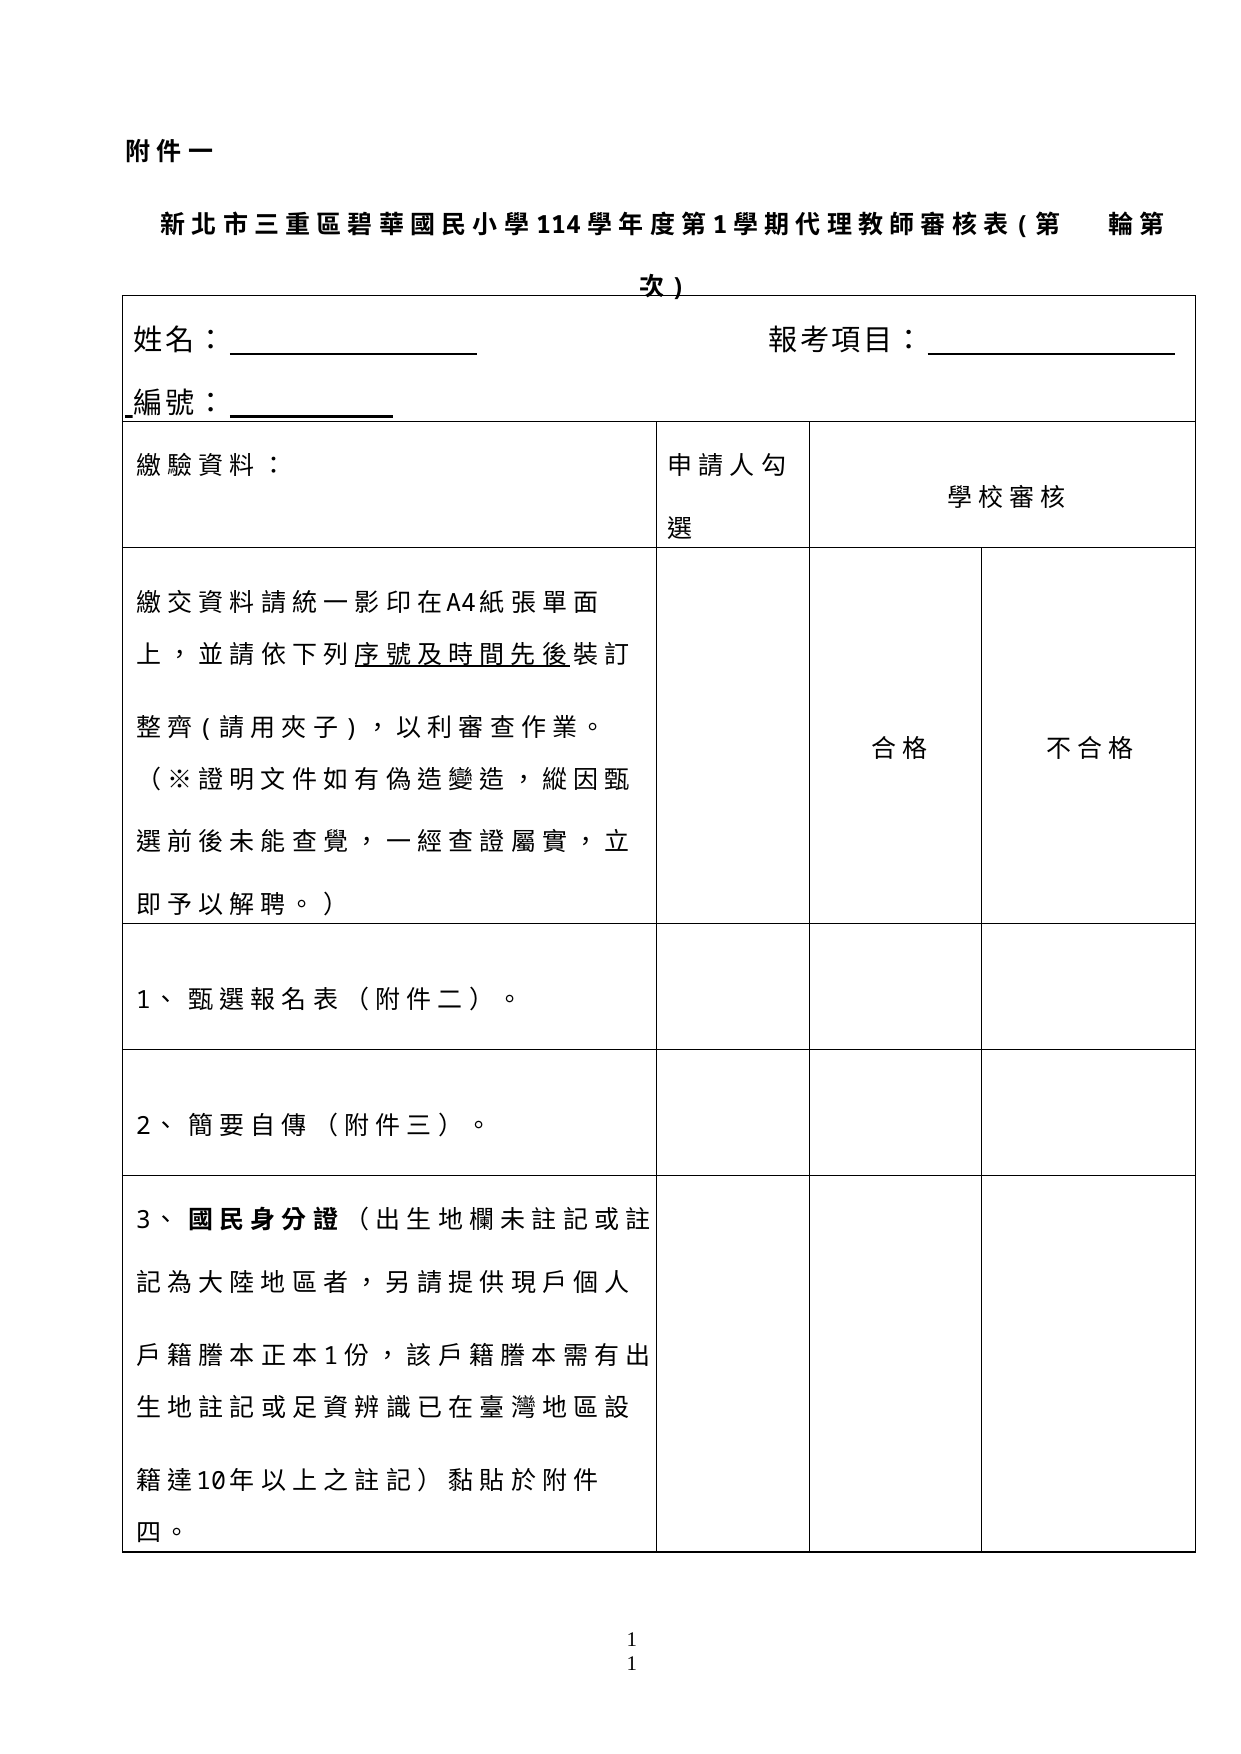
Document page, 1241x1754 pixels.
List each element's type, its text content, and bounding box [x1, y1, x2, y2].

table_cell 2、簡要自傳（附件三）。 [123, 1050, 656, 1175]
table_cell 繳交資料請統一影印在A4紙張單面上，並請依下列序號及時間先後裝訂整齊(請用夾子)，以利審查作業。（※證明文件如有偽造變造，縱因甄選前後未能查覺，一經查證屬實，立即予以解聘。） [123, 548, 656, 923]
table_cell 合格 [810, 548, 981, 923]
table_cell [982, 1176, 1195, 1551]
table_cell [657, 924, 809, 1049]
table_cell [657, 1050, 809, 1175]
table_cell 不合格 [982, 548, 1195, 923]
table_cell [982, 1050, 1195, 1175]
table_cell [810, 1176, 981, 1551]
text 附件一 [122, 108, 1133, 170]
table_cell [810, 924, 981, 1049]
table_cell 繳驗資料： [123, 422, 656, 547]
table_cell [810, 1050, 981, 1175]
table_cell 1、甄選報名表（附件二）。 [123, 924, 656, 1049]
table_header 新北市三重區碧華國民小學114學年度第1學期代理教師審核表(第 輪第 次) [122, 170, 1195, 295]
table_cell [982, 924, 1195, 1049]
table_cell [657, 548, 809, 923]
table_cell [657, 1176, 809, 1551]
table_cell 3、國民身分證（出生地欄未註記或註記為大陸地區者，另請提供現戶個人戶籍謄本正本1份，該戶籍謄本需有出生地註記或足資辨識已在臺灣地區設籍達10年以上之註記）黏貼於附件四。 [123, 1176, 656, 1551]
table_cell 申請人勾選 [657, 422, 809, 547]
table_cell 姓名： 報考項目： 編號： [123, 296, 1195, 421]
table_cell 學校審核 [810, 422, 1195, 547]
